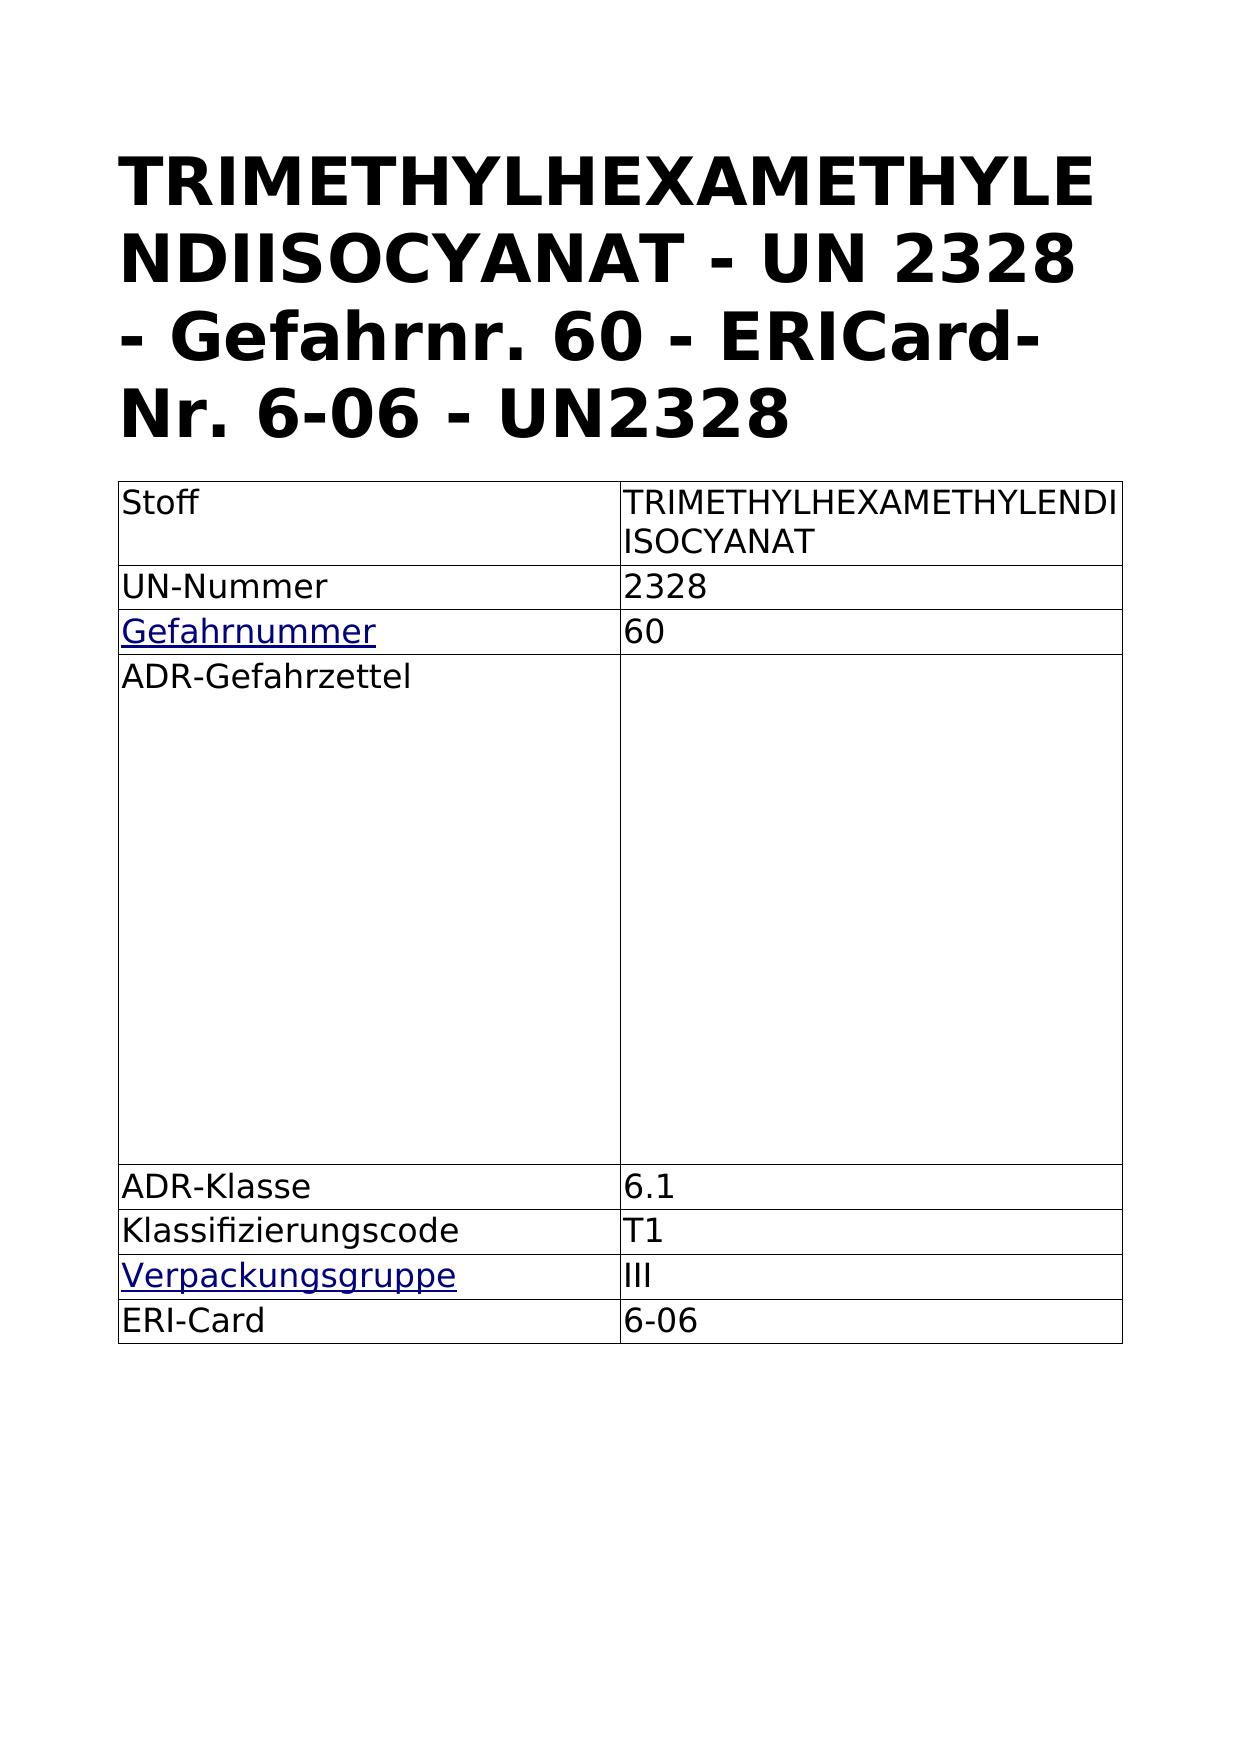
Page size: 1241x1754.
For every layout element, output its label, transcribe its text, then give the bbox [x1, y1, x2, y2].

table_cell T1 [621, 1210, 1122, 1254]
table_cell Gefahrnummer [119, 610, 620, 654]
table_cell 6.1 [621, 1165, 1122, 1209]
table_cell Klassifizierungscode [119, 1210, 620, 1254]
table_cell 2328 [621, 566, 1122, 609]
table_cell UN-Nummer [119, 566, 620, 609]
table_cell [621, 655, 1122, 1164]
table_header TRIMETHYLHEXAMETHYLENDIISOCYANAT [621, 482, 1122, 564]
table_cell 6-06 [621, 1300, 1122, 1343]
table_cell ADR-Klasse [119, 1165, 620, 1209]
table_cell ADR-Gefahrzettel [119, 655, 620, 1164]
table_cell 60 [621, 610, 1122, 654]
table_cell III [621, 1255, 1122, 1298]
table_cell Verpackungsgruppe [119, 1255, 620, 1298]
table_cell ERI-Card [119, 1300, 620, 1343]
table_header Stoff [119, 482, 620, 564]
subtitle TRIMETHYLHEXAMETHYLENDIISOCYANAT - UN 2328 - Gefahrnr. 60 - ERICard-Nr. 6-06 - UN2328 [118, 143, 1122, 453]
